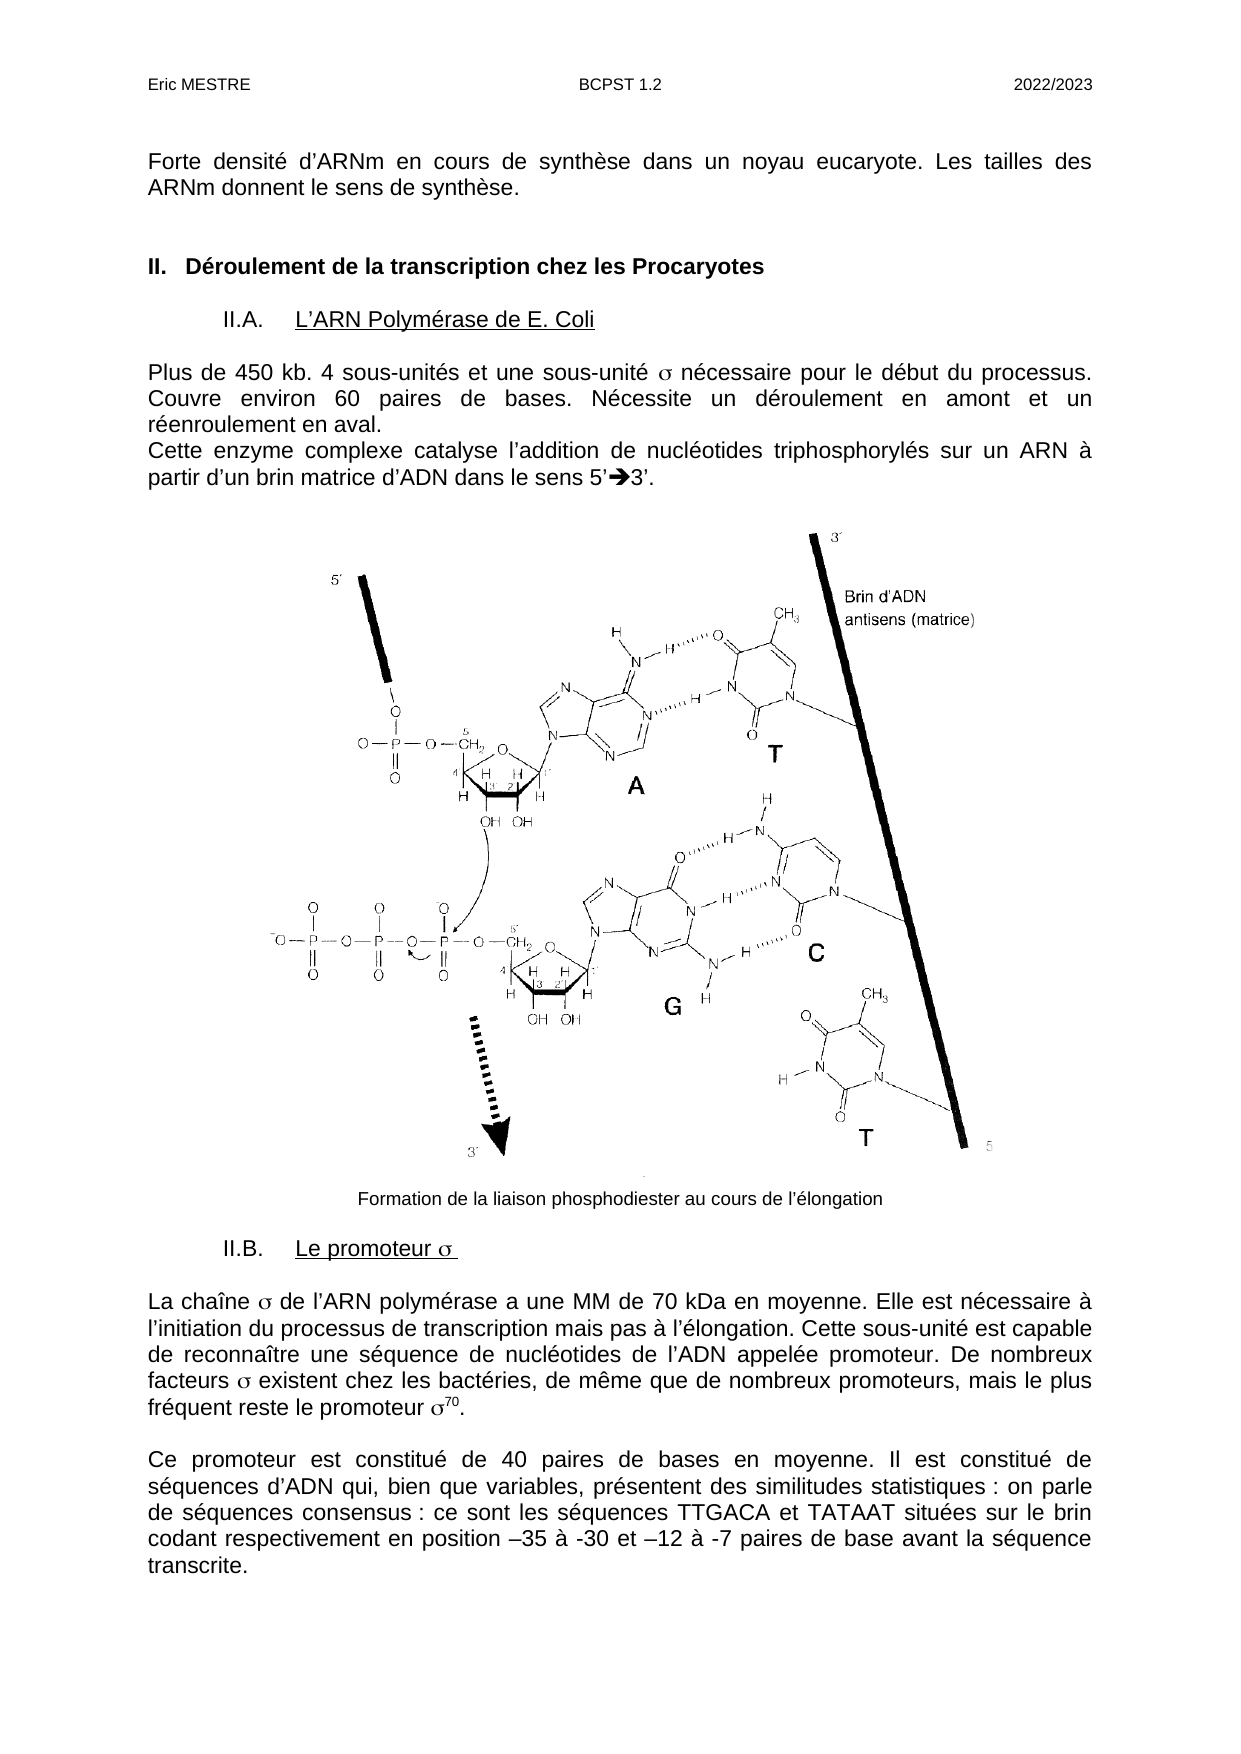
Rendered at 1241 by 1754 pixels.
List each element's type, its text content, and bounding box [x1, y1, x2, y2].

subtitle L’ARN Polymérase de E. Coli [223, 306, 1093, 332]
subtitle Le promoteur  [223, 1235, 1093, 1262]
picture [247, 516, 993, 1188]
text Formation de la liaison phosphodiester au cours de l’élongation [148, 1187, 1093, 1209]
text Plus de 450 kb. 4 sous-unités et une sous-unité  nécessaire pour le début du processus. Couvre environ 60 paires de bases. Nécessite un déroulement en amont et un réenroulement en aval. [148, 358, 1093, 437]
text Cette enzyme complexe catalyse l’addition de nucléotides triphosphorylés sur un ARN à partir d’un brin matrice d’ADN dans le sens 5’3’. [148, 437, 1093, 490]
text Forte densité d’ARNm en cours de synthèse dans un noyau eucaryote. Les tailles des ARNm donnent le sens de synthèse. [148, 148, 1093, 200]
text La chaîne  de l’ARN polymérase a une MM de 70 kDa en moyenne. Elle est nécessaire à l’initiation du processus de transcription mais pas à l’élongation. Cette sous-unité est capable de reconnaître une séquence de nucléotides de l’ADN appelée promoteur. De nombreux facteurs  existent chez les bactéries, de même que de nombreux promoteurs, mais le plus fréquent reste le promoteur 70. [148, 1288, 1093, 1420]
text Ce promoteur est constitué de 40 paires de bases en moyenne. Il est constitué de séquences d’ADN qui, bien que variables, présentent des similitudes statistiques : on parle de séquences consensus : ce sont les séquences TTGACA et TATAAT situées sur le brin codant respectivement en position –35 à -30 et –12 à -7 paires de base avant la séquence transcrite. [148, 1446, 1093, 1578]
subtitle Déroulement de la transcription chez les Procaryotes [148, 253, 1093, 279]
